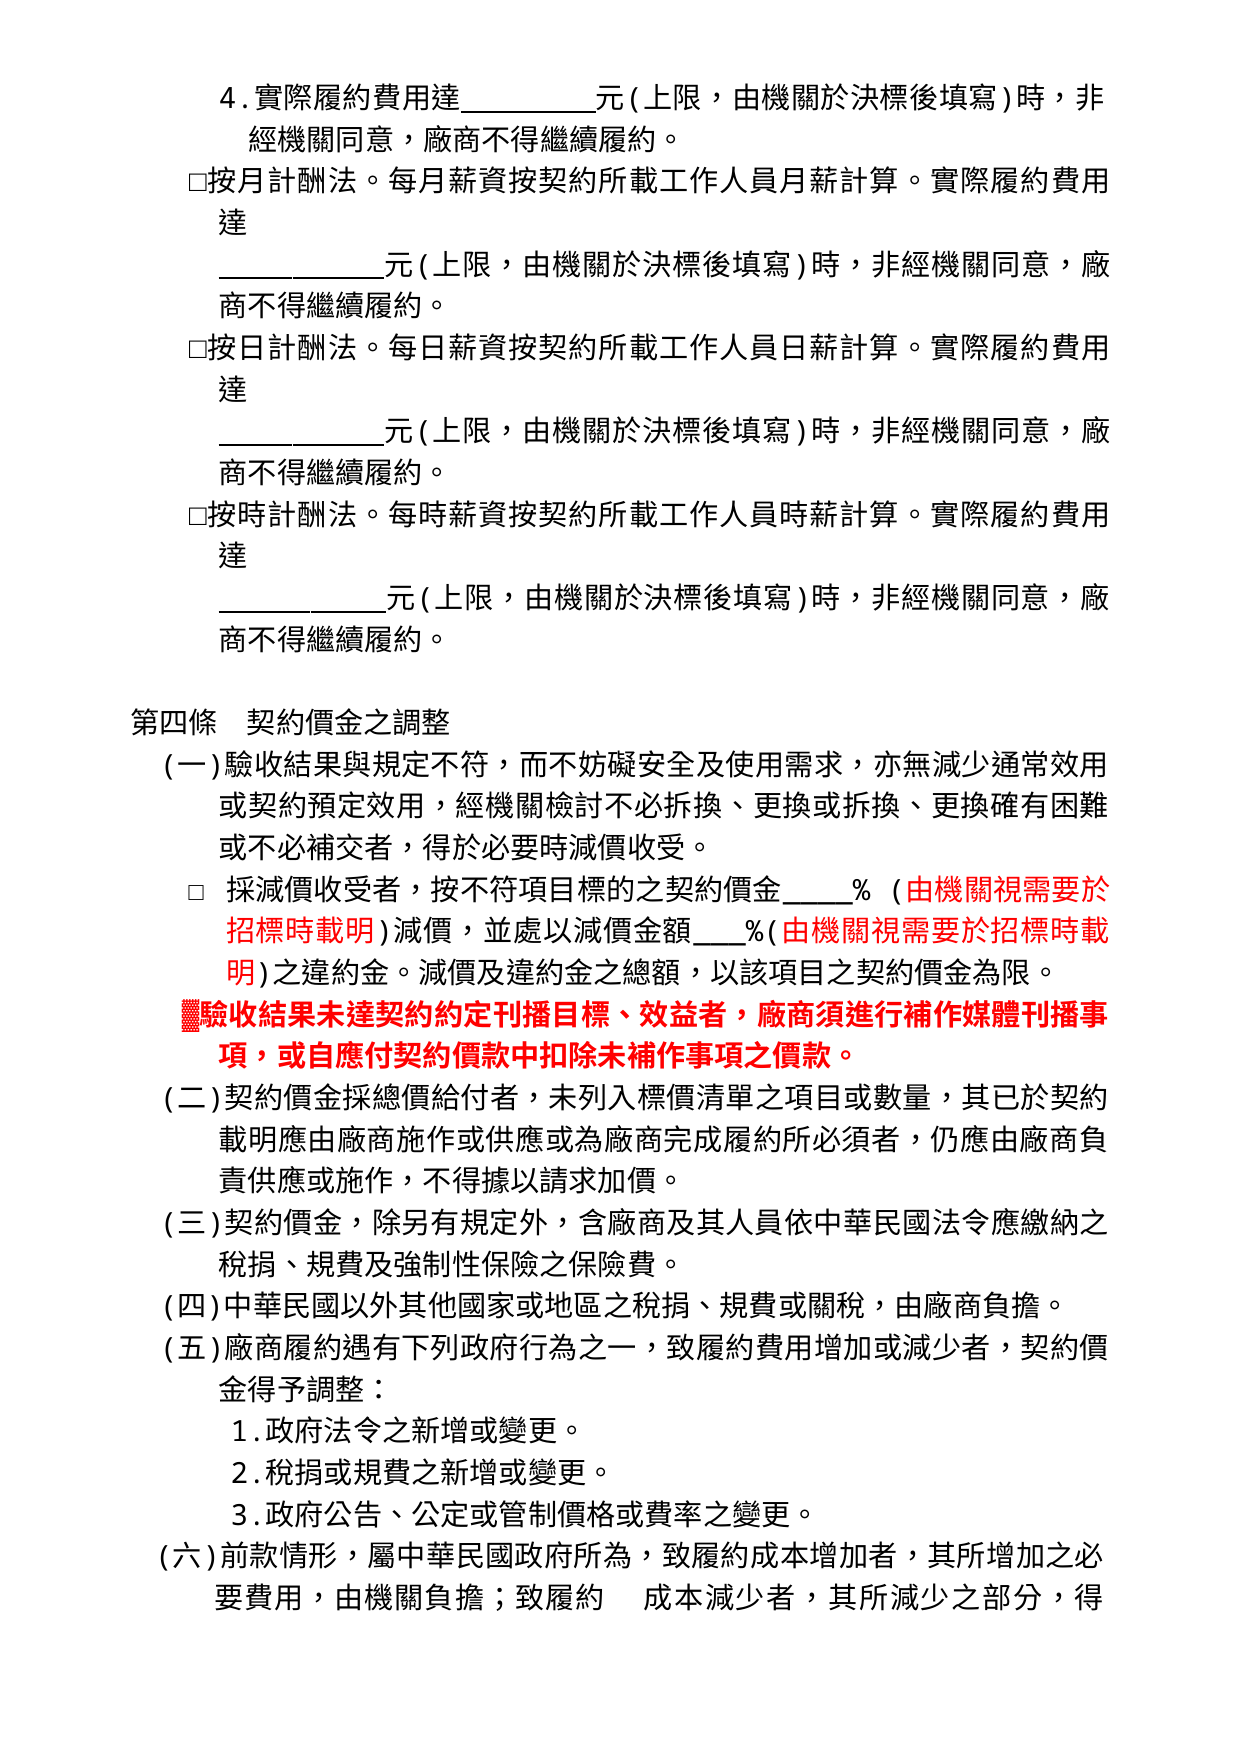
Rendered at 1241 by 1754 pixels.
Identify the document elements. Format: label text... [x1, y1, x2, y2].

text (五)廠商履約遇有下列政府行為之一，致履約費用增加或減少者，契約價金得予調整： [159, 1325, 1110, 1408]
text 1.政府法令之新增或變更。 [230, 1408, 1104, 1450]
text (二)契約價金採總價給付者，未列入標價清單之項目或數量，其已於契約載明應由廠商施作或供應或為廠商完成履約所必須者，仍應由廠商負責供應或施作，不得據以請求加價。 [159, 1075, 1110, 1200]
text 3.政府公告、公定或管制價格或費率之變更。 [230, 1492, 1104, 1533]
text (四)中華民國以外其他國家或地區之稅捐、規費或關稅，由廠商負擔。 [159, 1283, 1110, 1325]
text ▓驗收結果未達契約約定刊播目標、效益者，廠商須進行補作媒體刊播事項，或自應付契約價款中扣除未補作事項之價款。 [182, 992, 1110, 1075]
text 元(上限，由機關於決標後填寫)時，非經機關同意，廠商不得繼續履約。 [218, 242, 1110, 325]
text □按時計酬法。每時薪資按契約所載工作人員時薪計算。實際履約費用達 [189, 492, 1110, 575]
text (一)驗收結果與規定不符，而不妨礙安全及使用需求，亦無減少通常效用或契約預定效用，經機關檢討不必拆換、更換或拆換、更換確有困難，或不必補交者，得於必要時減價收受。 [159, 742, 1110, 867]
text 元(上限，由機關於決標後填寫)時，非經機關同意，廠商不得繼續履約。 [218, 575, 1110, 658]
text 元(上限，由機關於決標後填寫)時，非經機關同意，廠商不得繼續履約。 [218, 408, 1110, 492]
text 第四條 契約價金之調整 [130, 700, 1110, 742]
list 採減價收受者，按不符項目標的之契約價金____% (由機關視需要於招標時載明)減價，並處以減價金額___%(由機關視需要於招標時載明)之違約金。減價及違約金之總額，以該項目之契約價金為限。 [188, 867, 1110, 992]
text (三)契約價金，除另有規定外，含廠商及其人員依中華民國法令應繳納之稅捐、規費及強制性保險之保險費。 [159, 1200, 1110, 1283]
text □按日計酬法。每日薪資按契約所載工作人員日薪計算。實際履約費用達 [189, 325, 1110, 408]
text 2.稅捐或規費之新增或變更。 [230, 1450, 1104, 1492]
text 4.實際履約費用達 元(上限，由機關於決標後填寫)時，非經機關同意，廠商不得繼續履約。 [218, 75, 1104, 158]
text □按月計酬法。每月薪資按契約所載工作人員月薪計算。實際履約費用達 [189, 158, 1110, 242]
text (六)前款情形，屬中華民國政府所為，致履約成本增加者，其所增加之必要費用，由機關負擔；致履約成本減少者，其所減少之部分，得自契約價金中扣除。屬其他國家政府所為，致履約成本增加或減少者，契約價金不予調整。 [155, 1533, 1104, 1617]
